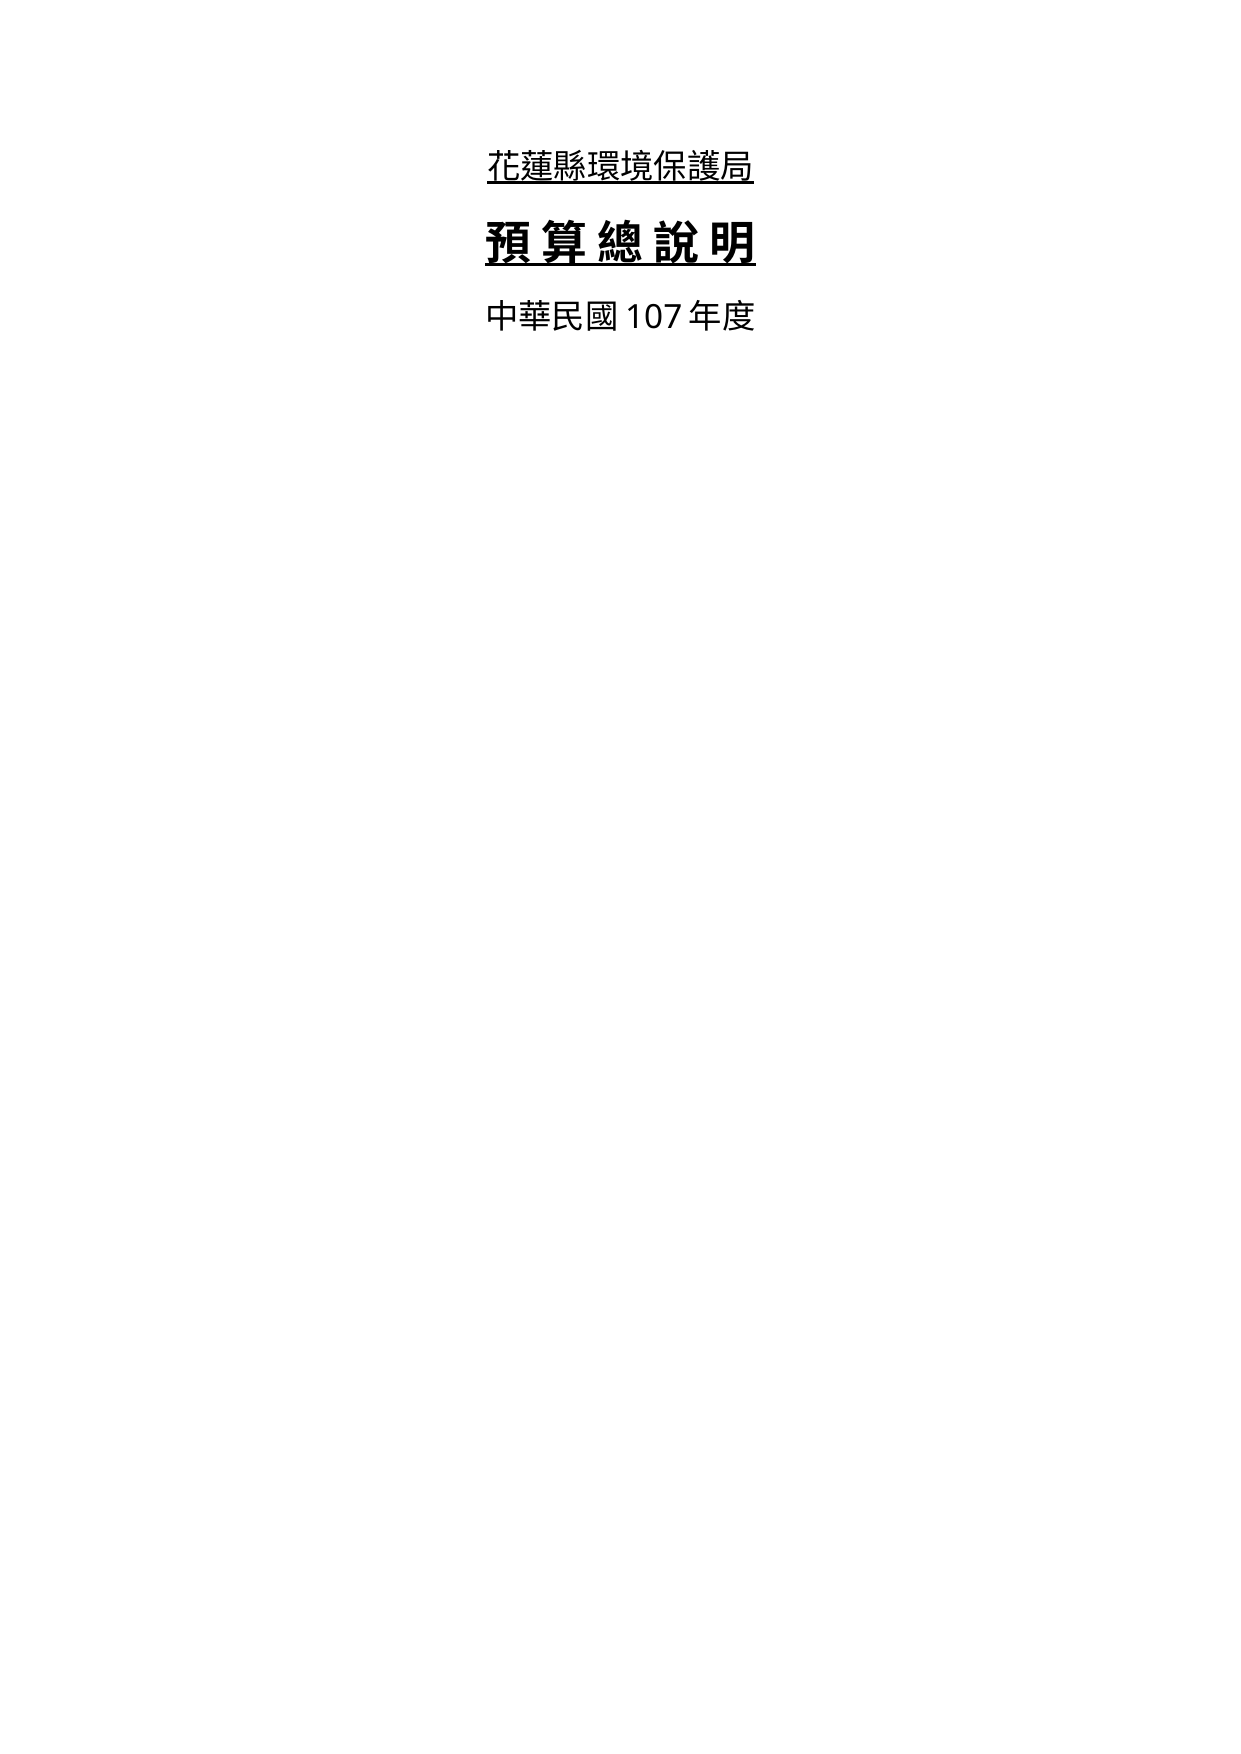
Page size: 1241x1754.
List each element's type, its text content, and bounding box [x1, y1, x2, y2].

text 花蓮縣環境保護局 [148, 127, 1092, 202]
text 中華民國107年度 [148, 277, 1092, 352]
text 預 算 總 說 明 [148, 202, 1092, 277]
